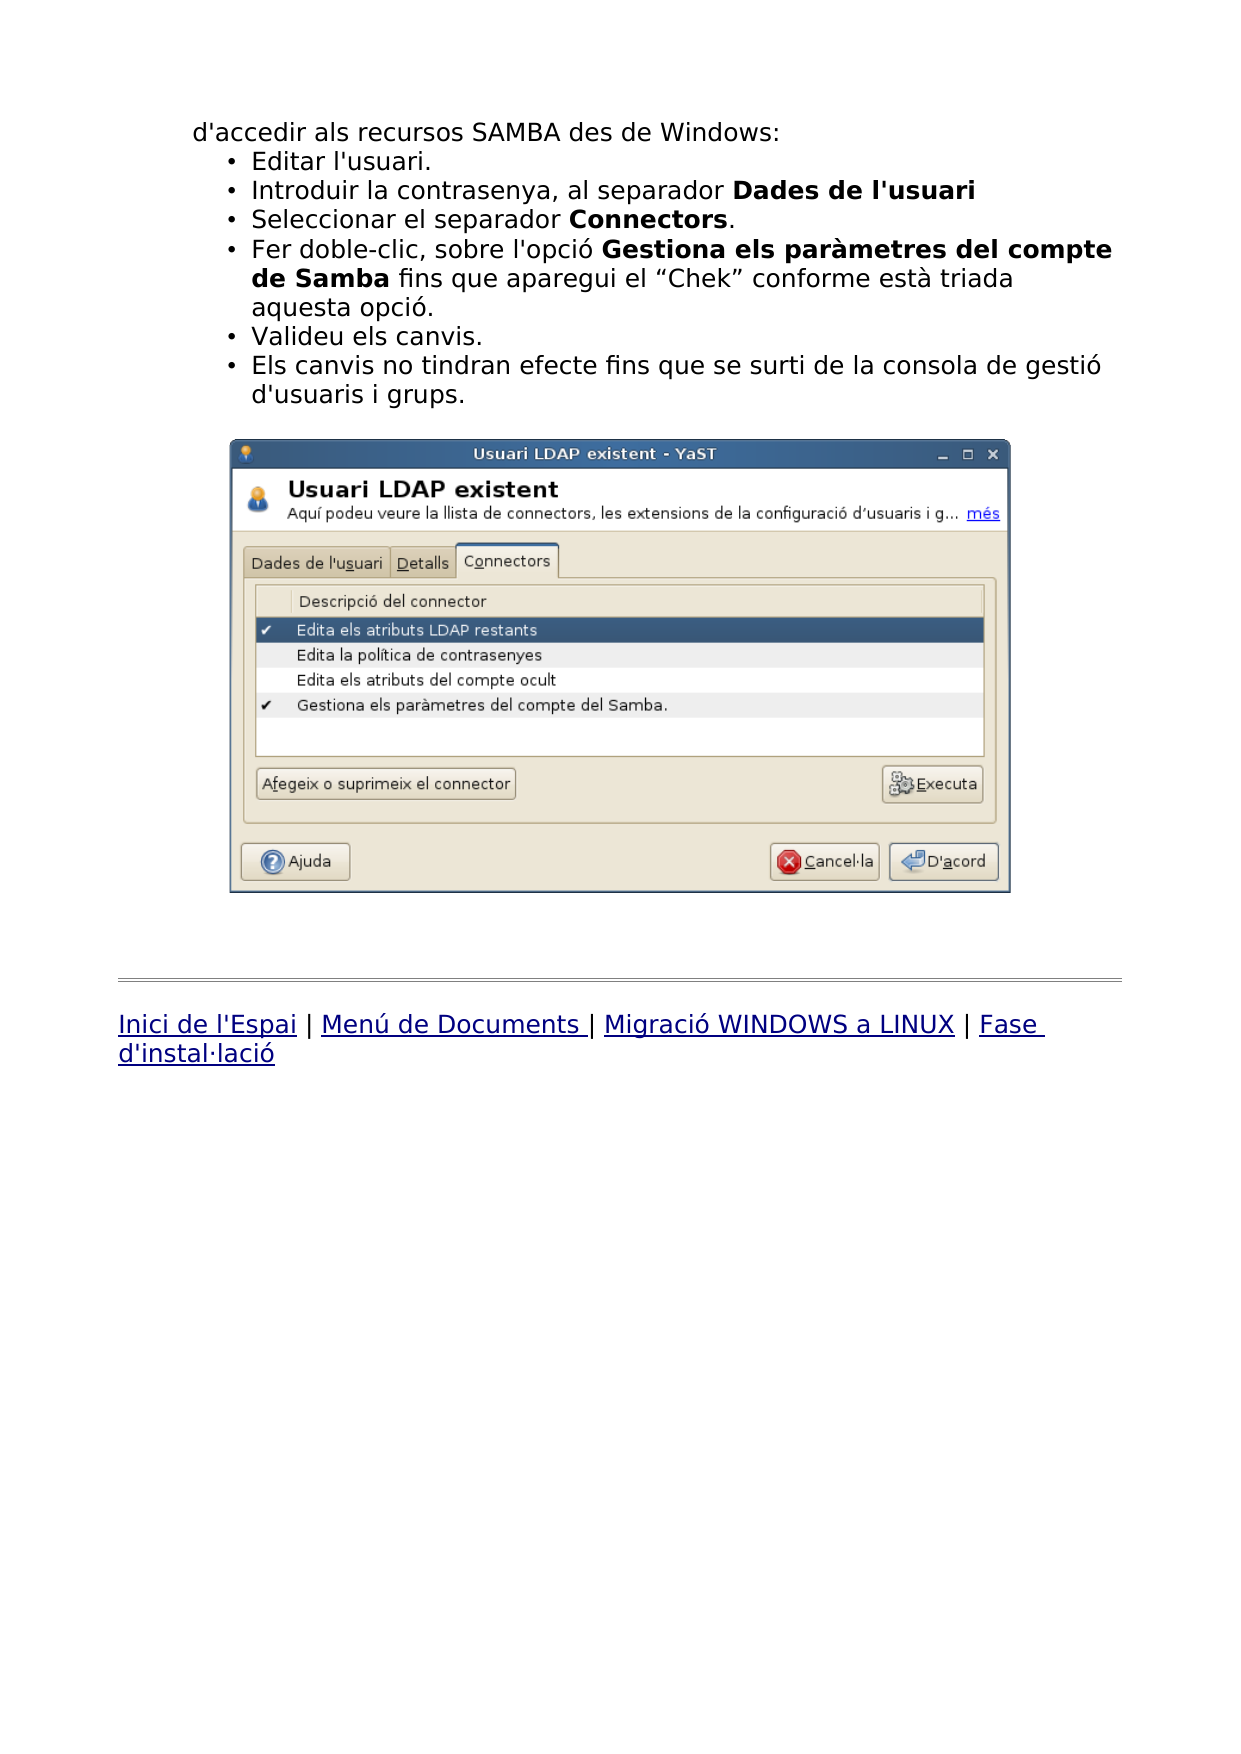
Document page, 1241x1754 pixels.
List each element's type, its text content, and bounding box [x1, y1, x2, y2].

list Fer doble-clic, sobre l'opció Gestiona els paràmetres del compte de Samba fins que aparegui el “Chek” conforme està triada aquesta opció. [236, 235, 1122, 322]
list Valideu els canvis. [236, 322, 1122, 351]
list Editar l'usuari. [236, 147, 1122, 176]
picture [229, 439, 1011, 893]
text Inici de l'Espai | Menú de Documents | Migració WINDOWS a LINUX | Fase d'instal·lació [118, 1010, 1122, 1068]
list Seleccionar el separador Connectors. [236, 206, 1122, 235]
list d'accedir als recursos SAMBA des de Windows: [177, 118, 1122, 147]
list Introduir la contrasenya, al separador Dades de l'usuari [236, 176, 1122, 206]
list Els canvis no tindran efecte fins que se surti de la consola de gestió d'usuaris i grups. [236, 351, 1122, 410]
